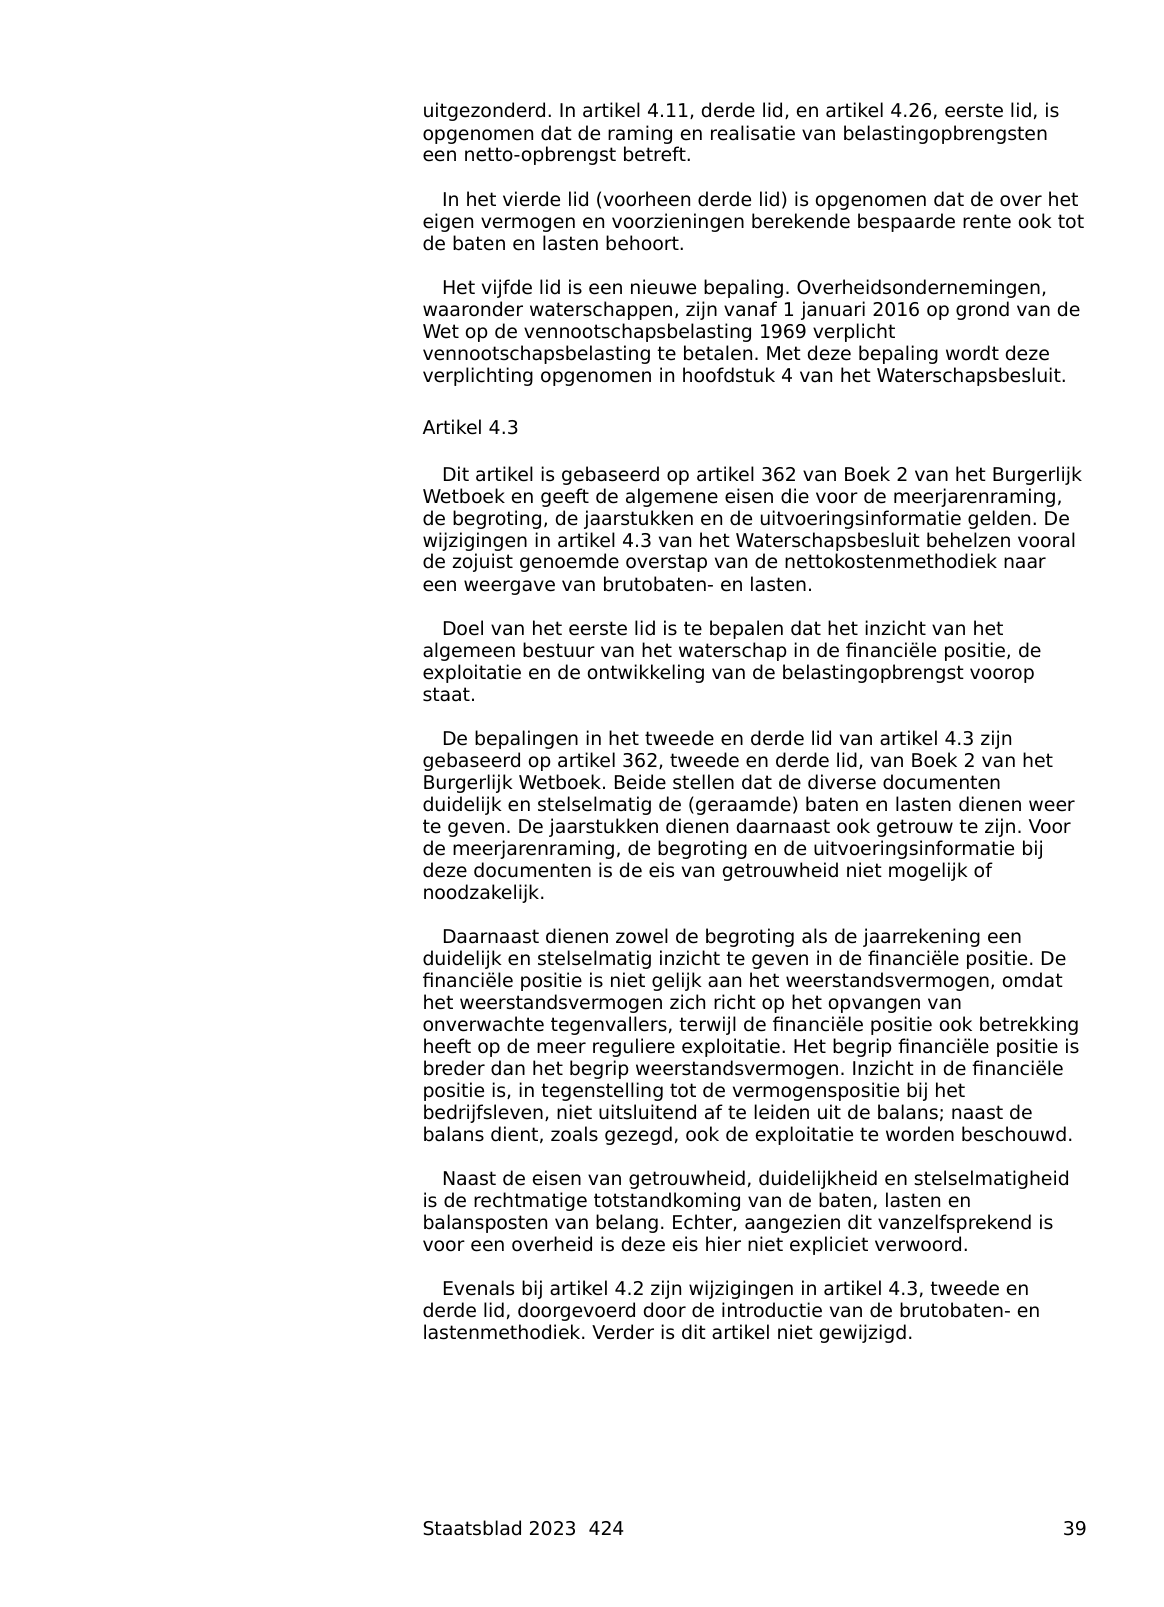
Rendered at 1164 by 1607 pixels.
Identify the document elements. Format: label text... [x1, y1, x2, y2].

text Evenals bij artikel 4.2 zijn wijzigingen in artikel 4.3, tweede en derde lid, doorgevoerd door de introductie van de brutobaten- en lastenmethodiek. Verder is dit artikel niet gewijzigd. [422, 1278, 1087, 1344]
text uitgezonderd. In artikel 4.11, derde lid, en artikel 4.26, eerste lid, is opgenomen dat de raming en realisatie van belastingopbrengsten een netto-opbrengst betreft. [422, 100, 1087, 166]
subtitle Artikel 4.3 [422, 417, 1087, 438]
text Daarnaast dienen zowel de begroting als de jaarrekening een duidelijk en stelselmatig inzicht te geven in de financiële positie. De financiële positie is niet gelijk aan het weerstandsvermogen, omdat het weerstandsvermogen zich richt op het opvangen van onverwachte tegenvallers, terwijl de financiële positie ook betrekking heeft op de meer reguliere exploitatie. Het begrip financiële positie is breder dan het begrip weerstandsvermogen. Inzicht in de financiële positie is, in tegenstelling tot de vermogenspositie bij het bedrijfsleven, niet uitsluitend af te leiden uit de balans; naast de balans dient, zoals gezegd, ook de exploitatie te worden beschouwd. [422, 926, 1087, 1146]
text De bepalingen in het tweede en derde lid van artikel 4.3 zijn gebaseerd op artikel 362, tweede en derde lid, van Boek 2 van het Burgerlijk Wetboek. Beide stellen dat de diverse documenten duidelijk en stelselmatig de (geraamde) baten en lasten dienen weer te geven. De jaarstukken dienen daarnaast ook getrouw te zijn. Voor de meerjarenraming, de begroting en de uitvoeringsinformatie bij deze documenten is de eis van getrouwheid niet mogelijk of noodzakelijk. [422, 728, 1087, 903]
text Doel van het eerste lid is te bepalen dat het inzicht van het algemeen bestuur van het waterschap in de financiële positie, de exploitatie en de ontwikkeling van de belastingopbrengst voorop staat. [422, 618, 1087, 706]
text Het vijfde lid is een nieuwe bepaling. Overheidsondernemingen, waaronder waterschappen, zijn vanaf 1 januari 2016 op grond van de Wet op de vennootschapsbelasting 1969 verplicht vennootschapsbelasting te betalen. Met deze bepaling wordt deze verplichting opgenomen in hoofdstuk 4 van het Waterschapsbesluit. [422, 277, 1087, 387]
text Naast de eisen van getrouwheid, duidelijkheid en stelselmatigheid is de rechtmatige totstandkoming van de baten, lasten en balansposten van belang. Echter, aangezien dit vanzelfsprekend is voor een overheid is deze eis hier niet expliciet verwoord. [422, 1168, 1087, 1256]
text In het vierde lid (voorheen derde lid) is opgenomen dat de over het eigen vermogen en voorzieningen berekende bespaarde rente ook tot de baten en lasten behoort. [422, 188, 1087, 254]
text Dit artikel is gebaseerd op artikel 362 van Boek 2 van het Burgerlijk Wetboek en geeft de algemene eisen die voor de meerjarenraming, de begroting, de jaarstukken en de uitvoeringsinformatie gelden. De wijzigingen in artikel 4.3 van het Waterschapsbesluit behelzen vooral de zojuist genoemde overstap van de nettokostenmethodiek naar een weergave van brutobaten- en lasten. [422, 463, 1087, 595]
